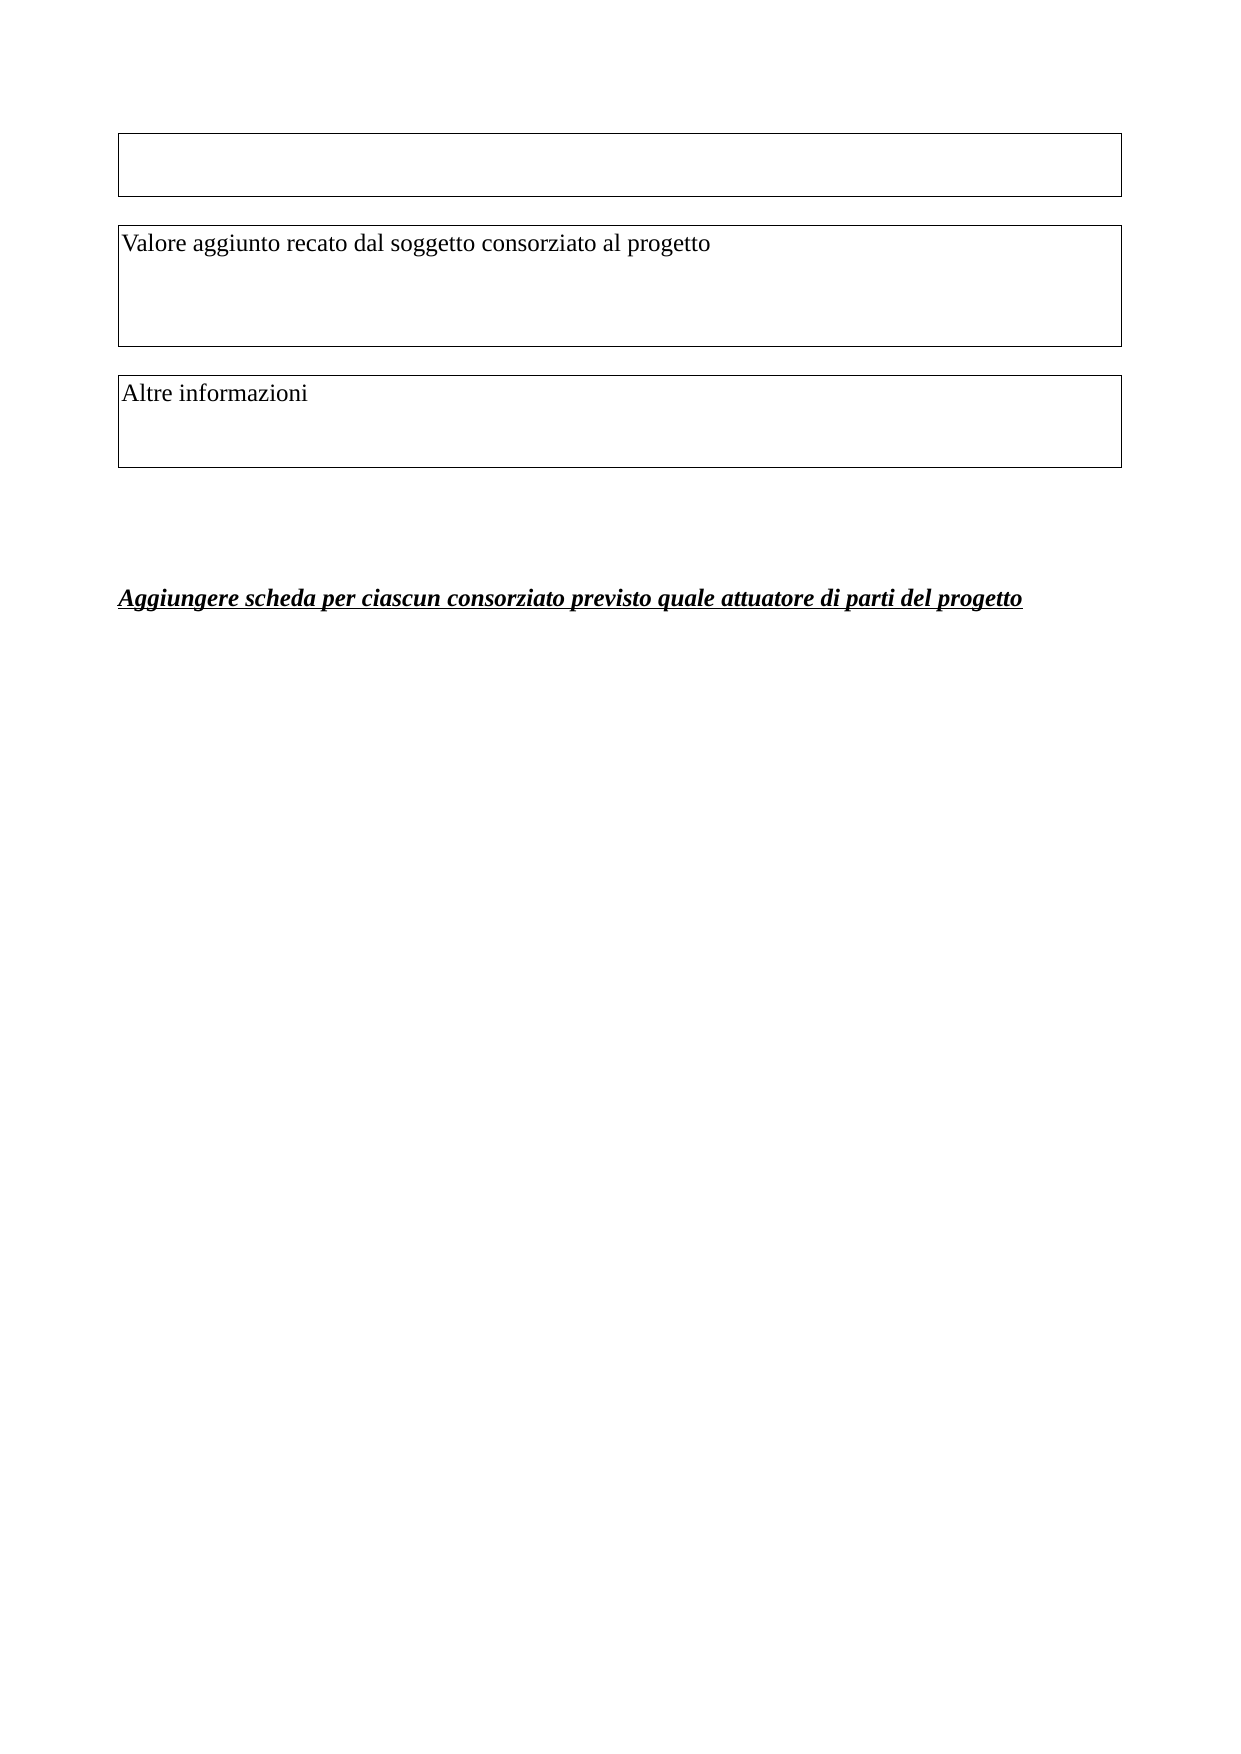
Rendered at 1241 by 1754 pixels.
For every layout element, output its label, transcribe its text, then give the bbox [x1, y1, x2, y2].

text Aggiungere scheda per ciascun consorziato previsto quale attuatore di parti del progetto [118, 583, 1122, 612]
text Valore aggiunto recato dal soggetto consorziato al progetto [119, 226, 1121, 257]
text Altre informazioni [119, 376, 1121, 407]
